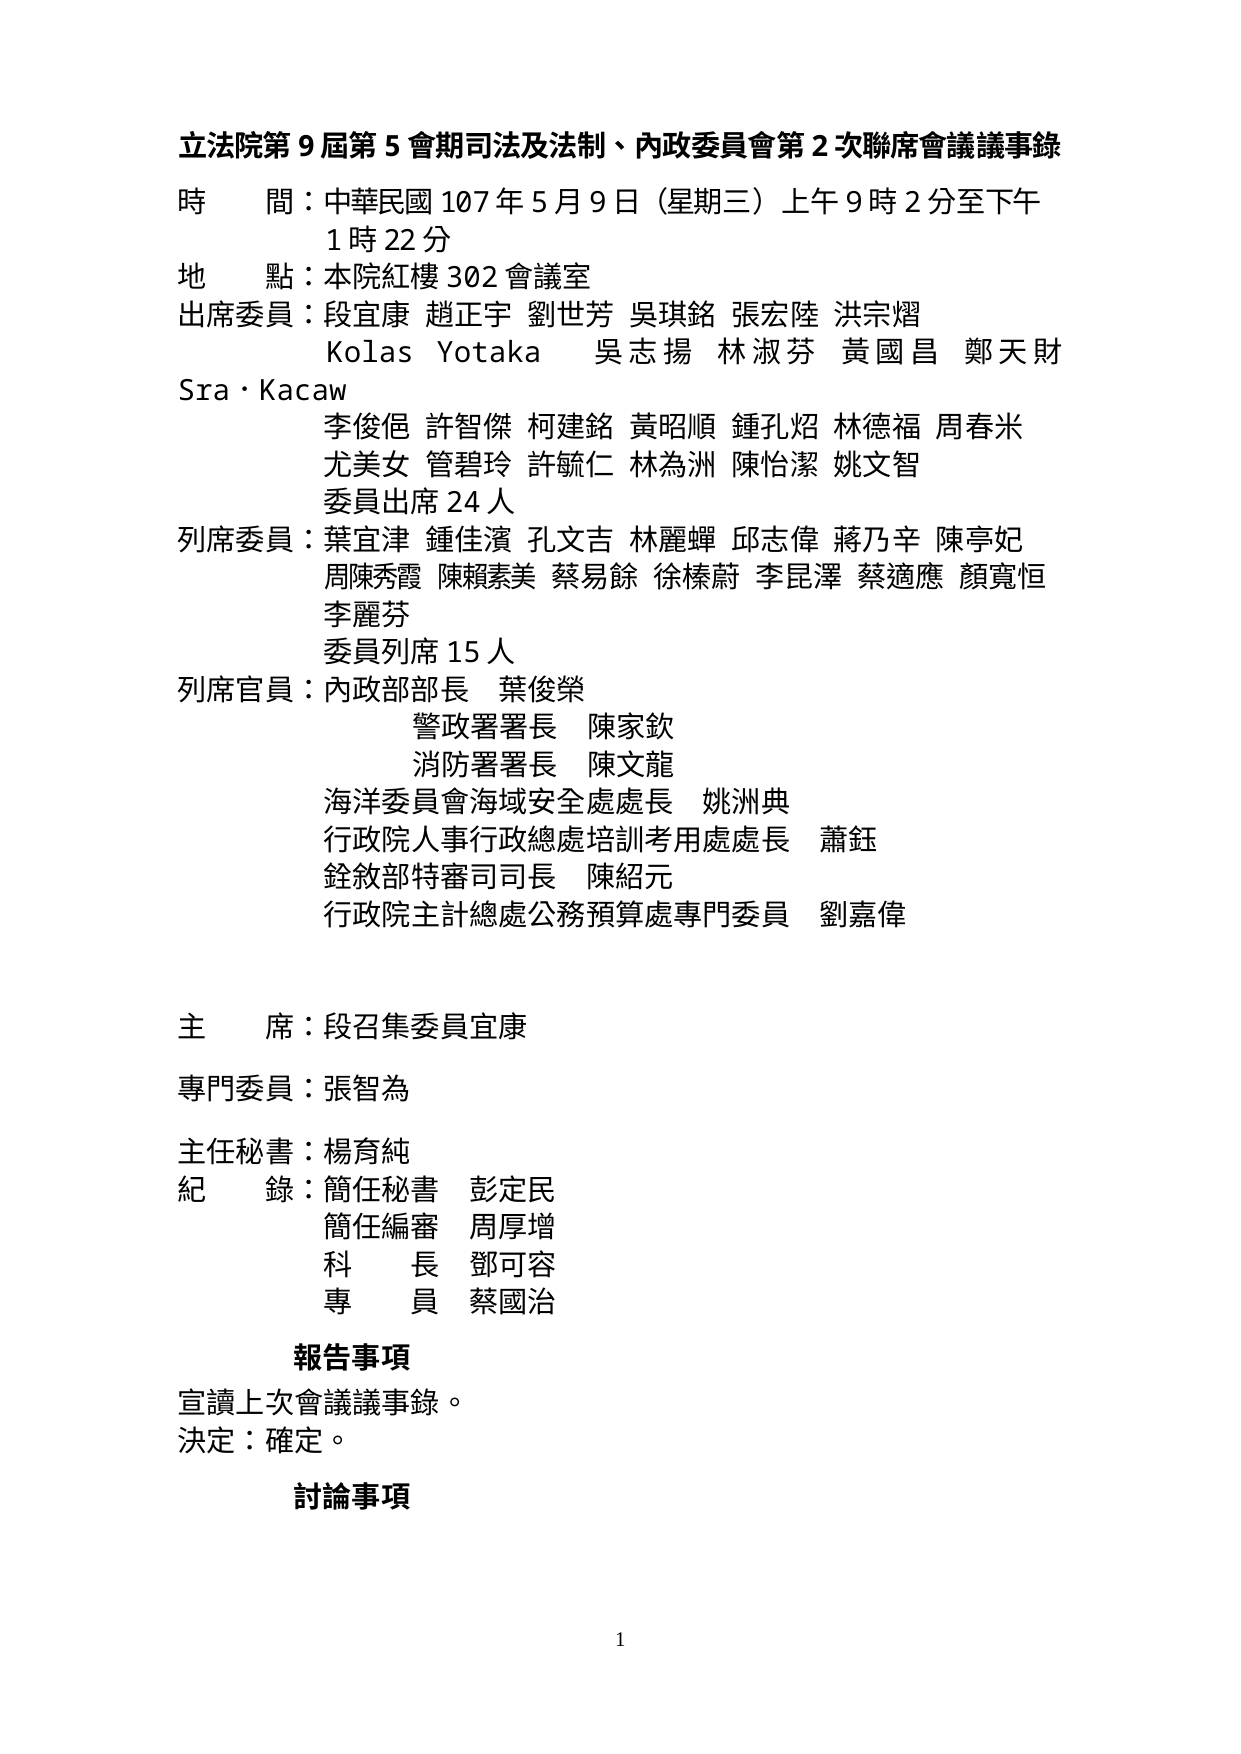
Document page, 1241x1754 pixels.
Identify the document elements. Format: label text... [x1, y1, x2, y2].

text 銓敘部特審司司長 陳紹元 [323, 858, 1063, 895]
text 討論事項 [177, 1478, 1063, 1515]
text 李俊俋 許智傑 柯建銘 黃昭順 鍾孔炤 林德福 周春米 [177, 408, 1063, 445]
text 地 點：本院紅樓302會議室 [177, 258, 1063, 295]
text 主任秘書：楊育純 [177, 1108, 1063, 1170]
text 專 員 蔡國治 [177, 1283, 1063, 1320]
text 立法院第9屆第5會期司法及法制、內政委員會第2次聯席會議議事錄 [177, 126, 1063, 164]
text 列席委員：葉宜津 鍾佳濱 孔文吉 林麗蟬 邱志偉 蔣乃辛 陳亭妃 [177, 520, 1063, 558]
text 李麗芬 [177, 595, 1063, 633]
text 決定：確定。 [177, 1421, 1063, 1459]
text 行政院人事行政總處培訓考用處處長 蕭鈺 [323, 820, 1063, 858]
text 簡任編審 周厚增 [177, 1208, 1063, 1245]
text 科 長 鄧可容 [177, 1245, 1063, 1283]
text 警政署署長 陳家欽 [412, 708, 1063, 745]
text 委員列席15人 [177, 633, 1063, 670]
text 報告事項 [177, 1339, 1063, 1376]
text 列席官員：內政部部長 葉俊榮 [177, 670, 1063, 708]
text 專門委員：張智為 [177, 1045, 1063, 1108]
text 消防署署長 陳文龍 [412, 745, 1063, 783]
text 尤美女 管碧玲 許毓仁 林為洲 陳怡潔 姚文智 [177, 445, 1063, 483]
text Kolas Yotaka 吳志揚 林淑芬 黃國昌 鄭天財Sra．Kacaw [177, 333, 1063, 408]
text 宣讀上次會議議事錄。 [177, 1384, 1063, 1421]
text 周陳秀霞 陳賴素美 蔡易餘 徐榛蔚 李昆澤 蔡適應 顏寬恒 [177, 558, 1063, 595]
text 主 席：段召集委員宜康 [177, 983, 1063, 1045]
text 海洋委員會海域安全處處長 姚洲典 [323, 783, 1063, 820]
text 出席委員：段宜康 趙正宇 劉世芳 吳琪銘 張宏陸 洪宗熠 [177, 295, 1063, 333]
text 行政院主計總處公務預算處專門委員 劉嘉偉 [323, 895, 1063, 933]
text 時 間：中華民國107年5月9日（星期三）上午9時2分至下午1時22分 [177, 183, 1063, 258]
text 紀 錄：簡任秘書 彭定民 [177, 1170, 1063, 1208]
text 委員出席24人 [177, 483, 1063, 520]
